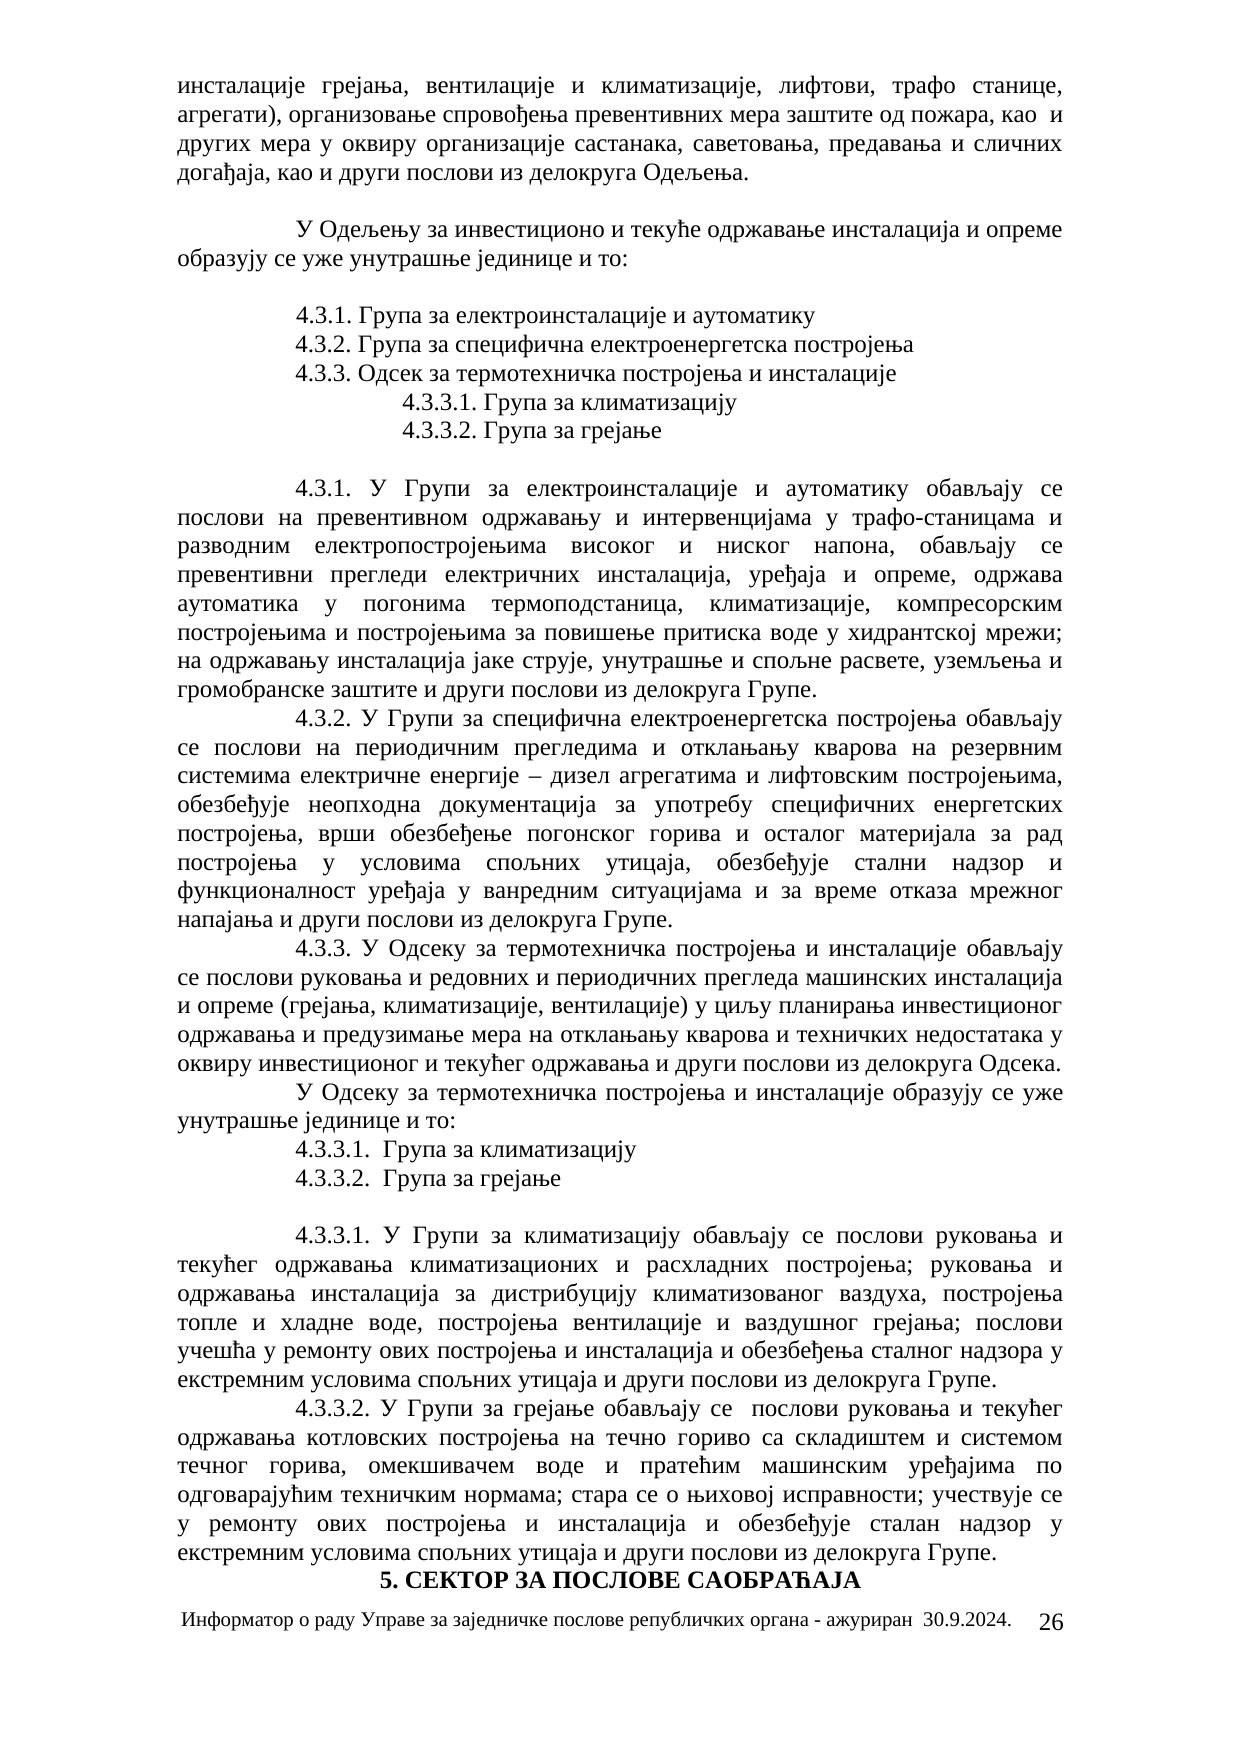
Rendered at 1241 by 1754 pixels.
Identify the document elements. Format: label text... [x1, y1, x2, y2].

text 4.3.3. У Одсеку за термотехничка постројења и инсталације обављају се послови руковања и редовних и периодичних прегледа машинских инсталација и опреме (грејања, климатизације, вентилације) у циљу планирања инвестиционог одржавања и предузимање мера на отклањању кварова и техничких недостатака у оквиру инвестиционог и текућег одржавања и други послови из делокруга Одсека. [177, 933, 1063, 1077]
subtitle 5. СЕКТОР ЗА ПОСЛОВЕ САОБРАЋАЈА [177, 1566, 1063, 1594]
text 4.3.1. У Групи за електроинсталације и аутоматику обављају се послови на превентивном одржавању и интервенцијама у трафо-станицама и разводним електропостројењима високог и ниског напона, обављају се превентивни прегледи електричних инсталација, уређаја и опреме, одржава аутоматика у погонима термоподстаница, климатизације, компресорским постројењима и постројењима за повишење притиска воде у хидрантској мрежи; на одржавању инсталација јаке струје, унутрашње и спољне расвете, уземљења и громобранске заштите и други послови из делокруга Групе. [177, 473, 1063, 703]
text 4.3.3.2. У Групи за грејање обављају се послови руковања и текућег одржавања котловских постројења на течно гориво са складиштем и системом течног горива, омекшивачем воде и пратећим машинским уређајима по одговарајућим техничким нормама; стара се о њиховој исправности; учествује се у ремонту ових постројења и инсталација и обезбеђује сталан надзор у екстремним условима спољних утицаја и други послови из делокруга Групе. [177, 1393, 1063, 1566]
text 4.3.3. Одсек за термотехничка постројења и инсталације [177, 358, 1063, 387]
text 4.3.3.1. У Групи за климатизацију обављају се послови руковања и текућег одржавања климатизационих и расхладних постројења; руковања и одржавања инсталација за дистрибуцију климатизованог ваздуха, постројења топле и хладне воде, постројења вентилације и ваздушног грејања; послови учешћа у ремонту ових постројења и инсталација и обезбеђења сталног надзора у екстремним условима спољних утицаја и други послови из делокруга Групе. [177, 1221, 1063, 1393]
text 4.3.3.1. Група за климатизацију [177, 1134, 1063, 1163]
text 4.3.3.1. Група за климатизацију [177, 387, 1063, 416]
text 4.3.2. Група за специфична електроенергетска постројења [177, 329, 1063, 358]
text У Одсеку за термотехничка постројења и инсталације образују се уже унутрашње јединице и то: [177, 1077, 1063, 1134]
text 4.3.2. У Групи за специфична електроенергетска постројења обављају се послови на периодичним прегледима и отклањању кварова на резервним системима електричне енергије – дизел агрегатима и лифтовским постројењима, обезбеђује неопходна документација за употребу специфичних енергетских постројења, врши обезбеђење погонског горива и осталог материјала за рад постројења у условима спољних утицаја, обезбеђује стални надзор и функционалност уређаја у ванредним ситуацијама и за време отказа мрежног напајања и други послови из делокруга Групе. [177, 703, 1063, 933]
text У Одељењу за инвестиционо и текуће одржавање инсталација и опреме образују се уже унутрашње јединице и то: [177, 214, 1063, 272]
text 4.3.3.2. Група за грејање [177, 1163, 1063, 1192]
text 4.3.3.2. Група за грејање [177, 416, 1063, 444]
text инсталације грејања, вентилације и климатизације, лифтови, трафо станице, агрегати), организовање спровођења превентивних мера заштите од пожара, као и других мера у оквиру организације састанака, саветовања, предавања и сличних догађаја, као и други послови из делокруга Одељења. [177, 71, 1063, 186]
text 4.3.1. Група за електроинсталације и аутоматику [177, 301, 1063, 329]
